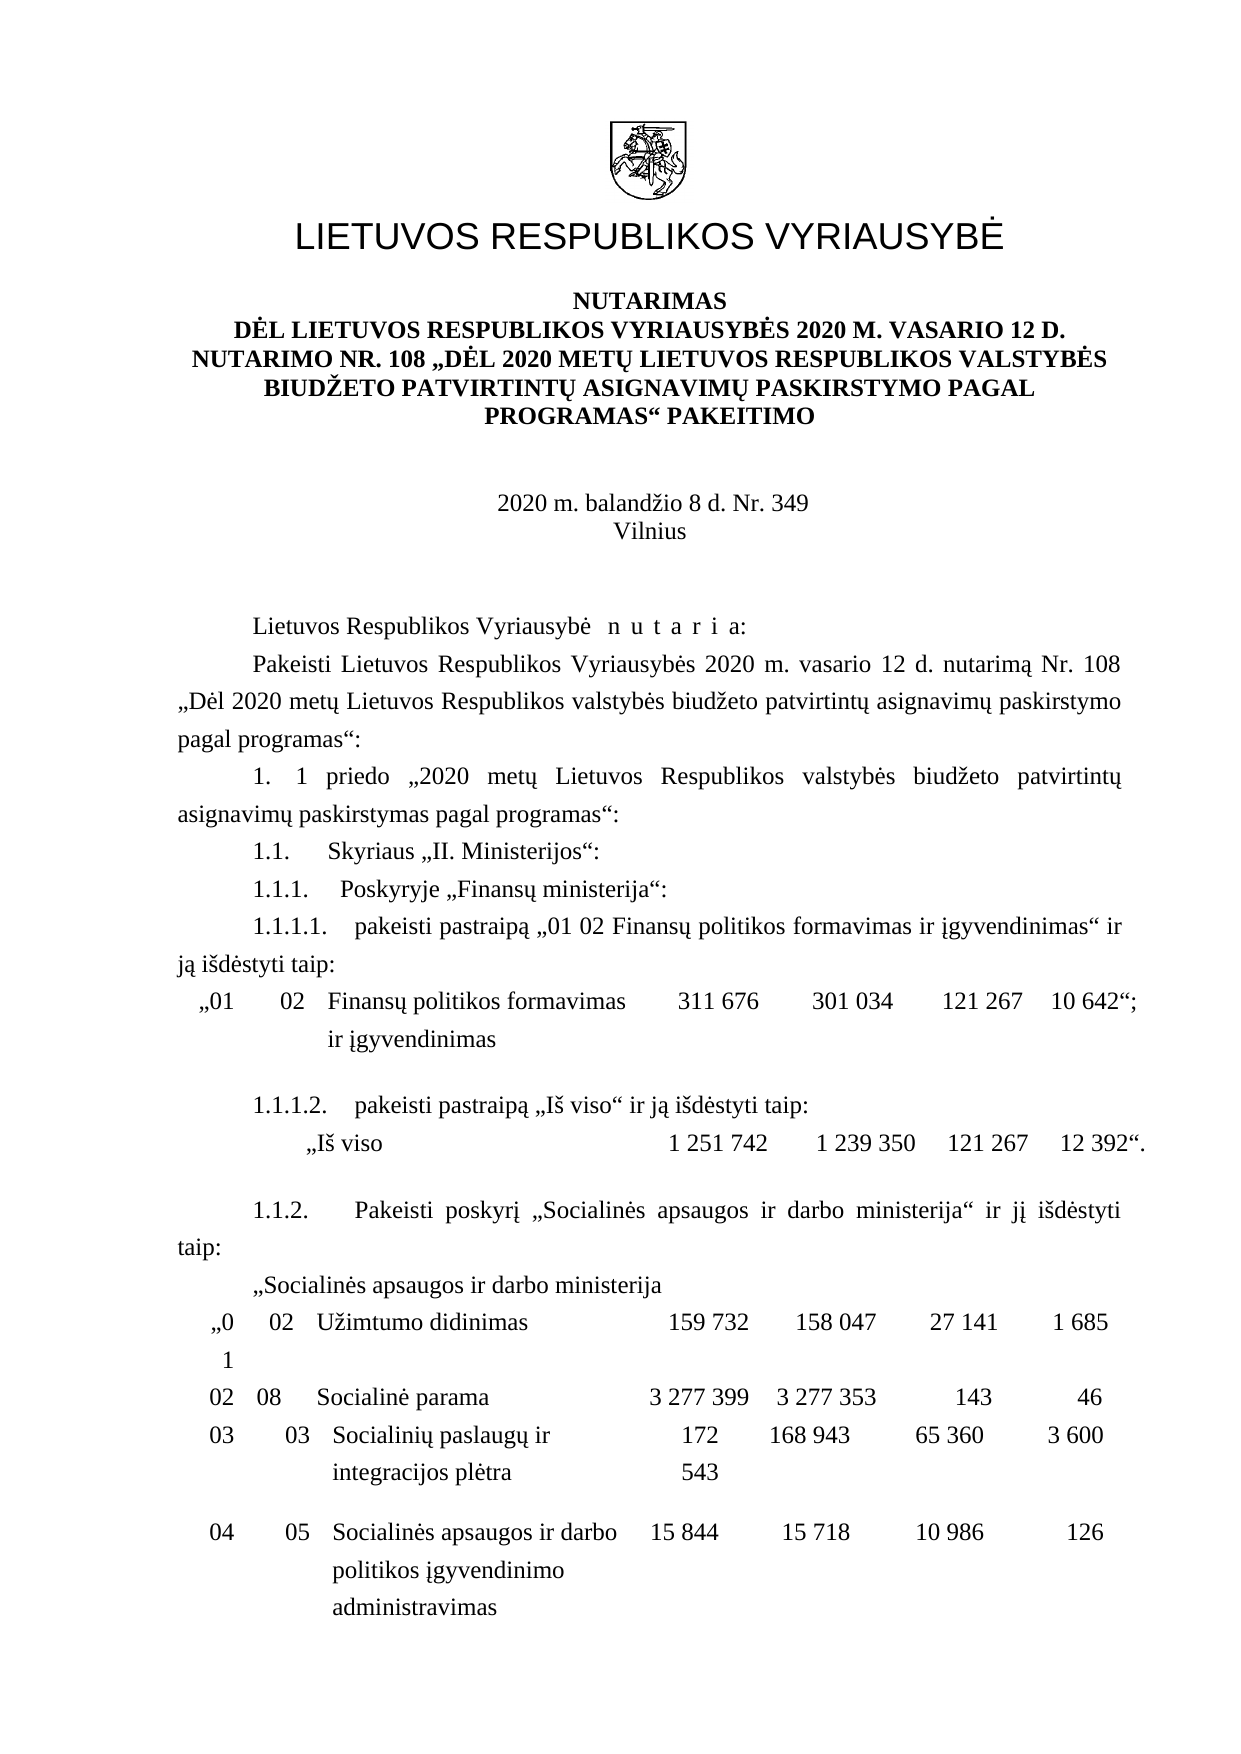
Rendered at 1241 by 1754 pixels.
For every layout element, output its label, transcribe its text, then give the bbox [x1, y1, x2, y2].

text nutarimas [177, 286, 1122, 315]
table_header 159 732 [618, 1299, 760, 1374]
table_cell 143 [888, 1374, 1009, 1411]
table_header Finansų politikos formavimas ir įgyvendinimas [316, 978, 646, 1053]
table_header 121 267 [904, 978, 1034, 1053]
text 1.1.1.2. pakeisti pastraipą „Iš viso“ ir ją išdėstyti taip: [177, 1081, 1122, 1119]
text 1.1. Skyriaus „II. Ministerijos“: [177, 828, 1122, 865]
table_cell 172 543 [629, 1411, 730, 1509]
text Dėl Lietuvos respublikos vyriausybės 2020 M. VASARIO 12 D. NUTARIMO NR. 108 „DĖL 2020 METŲ LIETUVOS RESPUBLIKOS VALSTYBĖS BIUDŽETO PATVIRTINTŲ ASIGNAVIMŲ PASKIRSTYMO PAGAL PROGRAMAS“ PAKEITIMO [177, 315, 1122, 430]
table_header [234, 1119, 294, 1157]
table_header 311 676 [646, 978, 770, 1053]
table_cell 3 277 353 [760, 1374, 888, 1411]
table_header 1 685 [1009, 1299, 1119, 1374]
text Lietuvos Respublikos Vyriausybė nutaria: [177, 603, 1122, 640]
text Pakeisti Lietuvos Respublikos Vyriausybės 2020 m. vasario 12 d. nutarimą Nr. 108 „Dėl 2020 metų Lietuvos Respublikos valstybės biudžeto patvirtintų asignavimų paskirstymo pagal programas“: [177, 640, 1122, 753]
table_cell Socialinė parama [305, 1374, 618, 1411]
text 1. 1 priedo „2020 metų Lietuvos Respublikos valstybės biudžeto patvirtintų asignavimų paskirstymas pagal programas“: [177, 753, 1122, 828]
table_cell 168 943 [730, 1411, 861, 1509]
text 1.1.1.1. pakeisti pastraipą „01 02 Finansų politikos formavimas ir įgyvendinimas“ ir ją išdėstyti taip: [177, 903, 1122, 978]
table_header 27 141 [888, 1299, 1009, 1374]
table_header 1 251 742 [631, 1119, 779, 1157]
table_header „01 [187, 1299, 245, 1374]
table_cell 03 [245, 1411, 321, 1509]
table_cell 3 600 [995, 1411, 1115, 1509]
table_cell 3 277 399 [618, 1374, 760, 1411]
table_header 301 034 [770, 978, 904, 1053]
table_header Užimtumo didinimas [305, 1299, 618, 1374]
table_cell 04 [187, 1509, 245, 1621]
table_cell 15 844 [629, 1509, 730, 1621]
table_cell 03 [187, 1411, 245, 1509]
table_cell [1115, 1411, 1119, 1509]
table_header „01 [187, 978, 246, 1053]
table_header 12 392“. [1045, 1119, 1178, 1157]
table_cell 05 [245, 1509, 321, 1621]
text 2020 m. balandžio 8 d. Nr. 349 [177, 488, 1122, 516]
table_cell 08 [245, 1374, 305, 1411]
table_header 1 239 350 [779, 1119, 927, 1157]
table_cell Socialinės apsaugos ir darbo politikos įgyvendinimo administravimas [321, 1509, 629, 1621]
table_header 02 [246, 978, 316, 1053]
table_cell 15 718 [730, 1509, 861, 1621]
table_cell [1119, 1411, 1158, 1509]
table_header 121 267 [927, 1119, 1045, 1157]
table_cell [1119, 1509, 1158, 1621]
table_cell 65 360 [861, 1411, 995, 1509]
table_header 10 642“; [1034, 978, 1159, 1053]
table_cell Socialinių paslaugų ir integracijos plėtra [321, 1411, 629, 1509]
text „Socialinės apsaugos ir darbo ministerija [252, 1261, 1122, 1299]
table_header „Iš viso [294, 1119, 631, 1157]
table_cell 02 [187, 1374, 245, 1411]
text 1.1.2. Pakeisti poskyrį „Socialinės apsaugos ir darbo ministerija“ ir jį išdėstyti taip: [177, 1186, 1122, 1261]
text 1.1.1. Poskyryje „Finansų ministerija“: [177, 865, 1122, 903]
table_header 02 [245, 1299, 305, 1374]
text Lietuvos Respublikos Vyriausybė [177, 214, 1122, 258]
table_cell [1115, 1509, 1119, 1621]
table_header [187, 1119, 234, 1157]
table_header [1119, 1299, 1158, 1374]
table_cell [1119, 1374, 1158, 1411]
text Vilnius [177, 516, 1122, 545]
table_header 158 047 [760, 1299, 888, 1374]
table_cell 126 [995, 1509, 1115, 1621]
table_cell 10 986 [861, 1509, 995, 1621]
table_cell 46 [1009, 1374, 1119, 1411]
